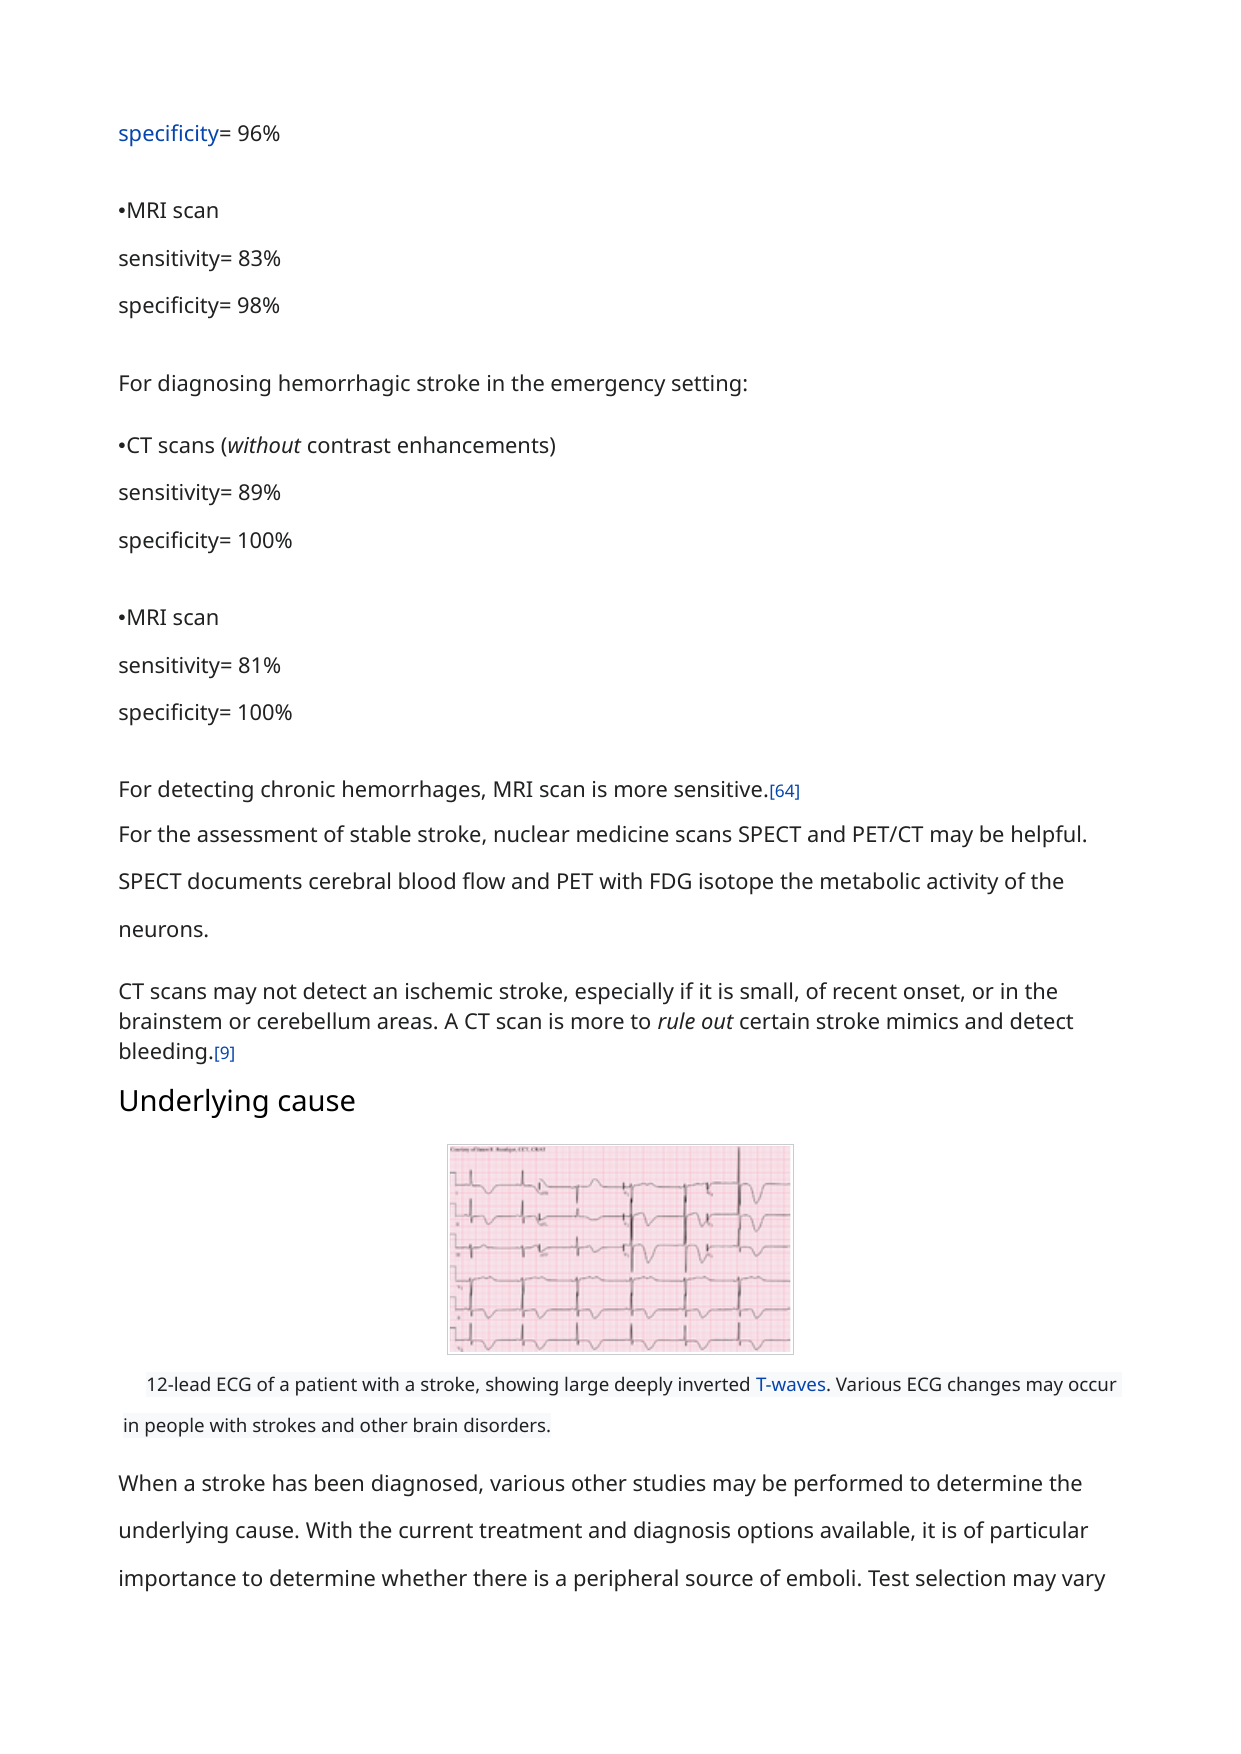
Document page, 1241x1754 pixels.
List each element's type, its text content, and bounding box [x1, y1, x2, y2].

list sensitivity= 81% [118, 649, 1122, 679]
picture [449, 1146, 791, 1352]
text CT scans may not detect an ischemic stroke, especially if it is small, of recent onset, or in the brainstem or cerebellum areas. A CT scan is more to rule out certain stroke mimics and detect bleeding.[9] [118, 976, 1122, 1065]
text For detecting chronic hemorrhages, MRI scan is more sensitive.[64] [118, 774, 1122, 804]
list MRI scan [118, 602, 1122, 632]
subtitle Underlying cause [118, 1080, 1122, 1120]
list sensitivity= 89% [118, 477, 1122, 507]
list specificity= 98% [118, 290, 1122, 320]
text For diagnosing hemorrhagic stroke in the emergency setting: [118, 367, 1122, 397]
text 12-lead ECG of a patient with a stroke, showing large deeply inverted T-waves. Various ECG changes may occur in people with strokes and other brain disorders. [123, 1372, 1122, 1438]
list specificity= 100% [118, 525, 1122, 555]
list specificity= 96% [118, 118, 1122, 148]
text When a stroke has been diagnosed, various other studies may be performed to determine the underlying cause. With the current treatment and diagnosis options available, it is of particular importance to determine whether there is a peripheral source of emboli. Test selection may vary [118, 1468, 1122, 1593]
list specificity= 100% [118, 697, 1122, 727]
list CT scans (without contrast enhancements) [118, 430, 1122, 459]
list sensitivity= 83% [118, 243, 1122, 273]
list MRI scan [118, 195, 1122, 225]
text For the assessment of stable stroke, nuclear medicine scans SPECT and PET/CT may be helpful. SPECT documents cerebral blood flow and PET with FDG isotope the metabolic activity of the neurons. [118, 819, 1122, 944]
